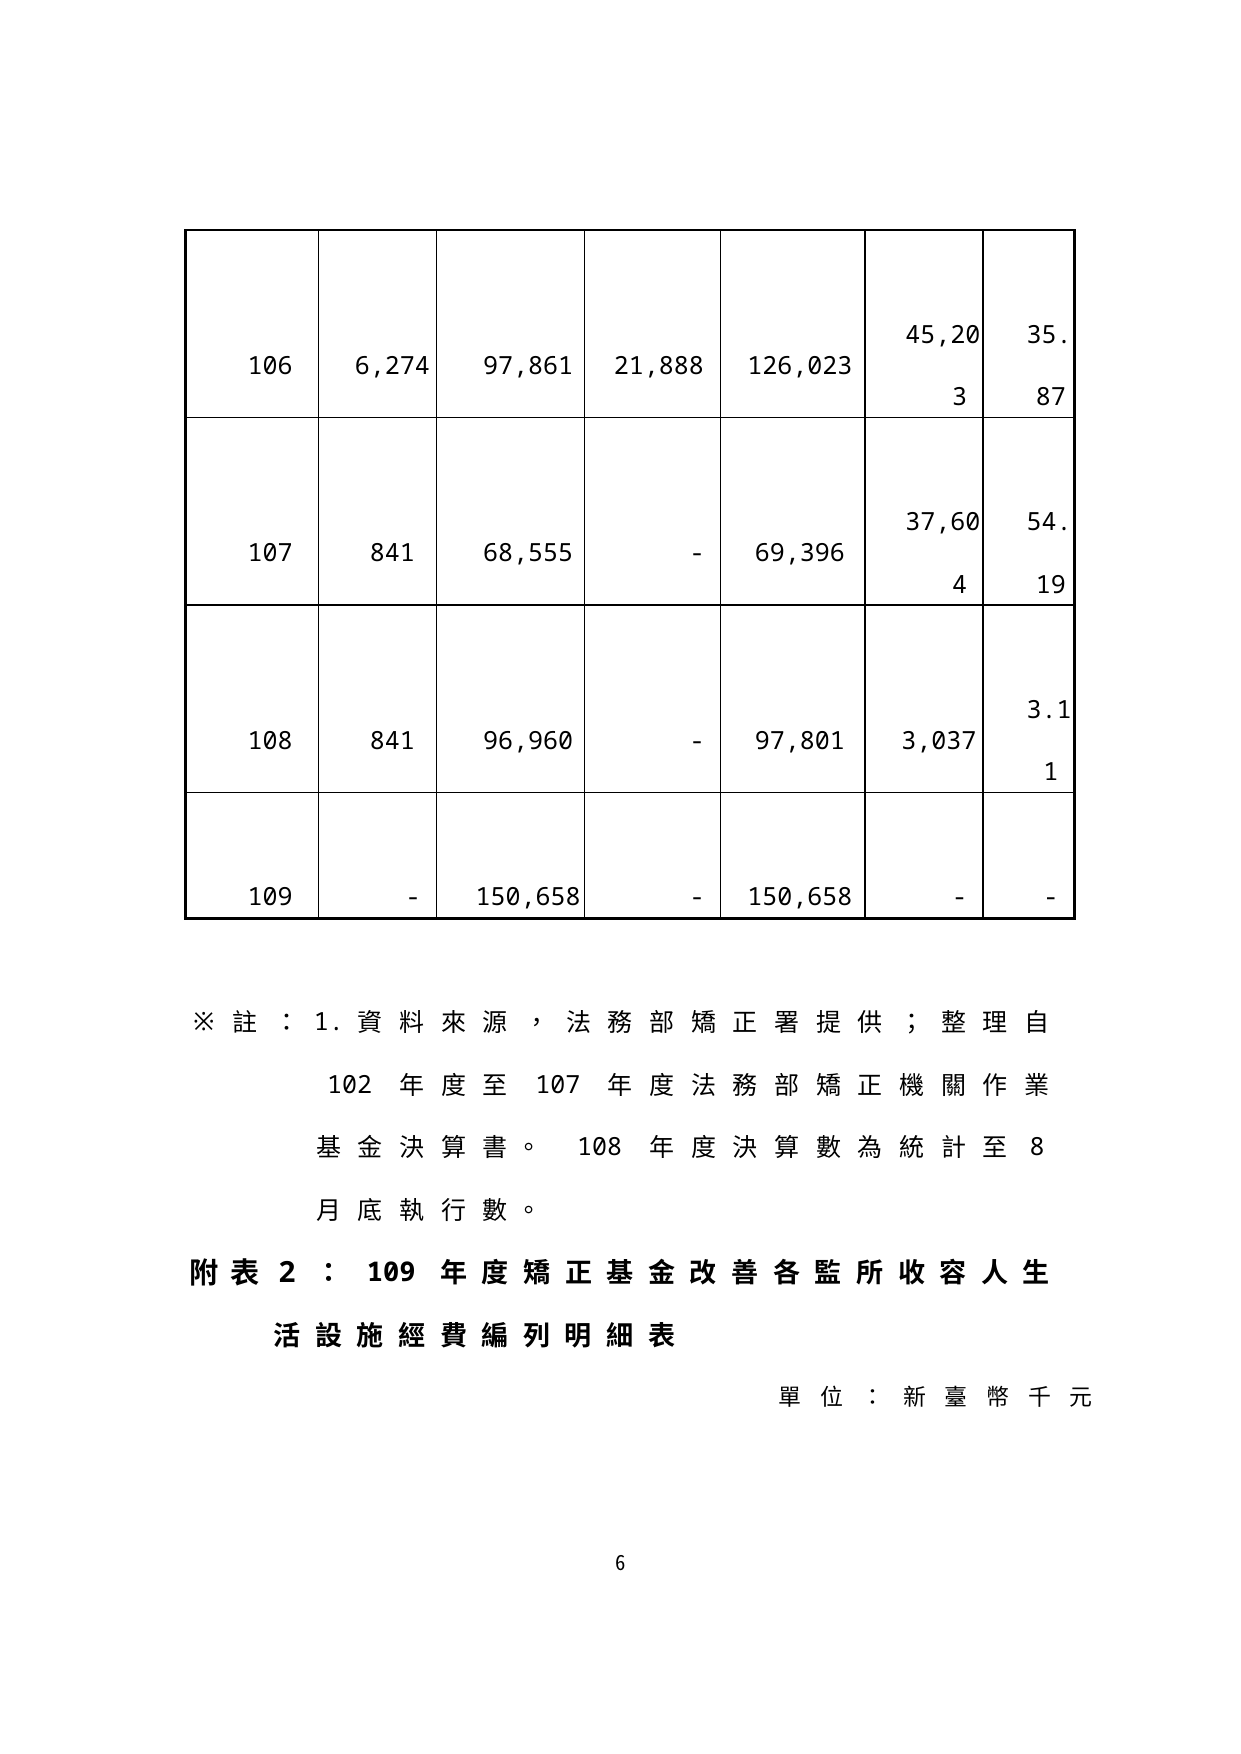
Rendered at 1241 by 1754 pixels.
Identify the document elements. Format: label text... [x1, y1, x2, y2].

table_cell 126,023 [721, 231, 864, 417]
table_cell 150,658 [721, 793, 864, 917]
table_cell 45,203 [866, 231, 982, 417]
table_cell 841 [319, 606, 436, 792]
table_cell 3.11 [984, 606, 1073, 792]
table_cell - [585, 418, 720, 604]
text ※註：1.資料來源，法務部矯正署提供；整理自102年度至107年度法務部矯正機關作業基金決算書。108年度決算數為統計至8月底執行數。 [183, 979, 1058, 1229]
table_cell 6,274 [319, 231, 436, 417]
table_cell 97,861 [437, 231, 584, 417]
table_cell 150,658 [437, 793, 584, 917]
table_cell 96,960 [437, 606, 584, 792]
table_cell - [319, 793, 436, 917]
table_cell 841 [319, 418, 436, 604]
table_cell 108 [187, 606, 318, 792]
table_cell 35.87 [984, 231, 1073, 417]
table_cell 21,888 [585, 231, 720, 417]
table_cell - [984, 793, 1073, 917]
table_cell 37,604 [866, 418, 982, 604]
table_cell 3,037 [866, 606, 982, 792]
table_cell 69,396 [721, 418, 864, 604]
table_cell 106 [187, 231, 318, 417]
table_cell 68,555 [437, 418, 584, 604]
table_cell 109 [187, 793, 318, 917]
text 單位：新臺幣千元 [153, 1354, 1102, 1417]
table_cell - [585, 793, 720, 917]
table_cell - [585, 606, 720, 792]
table_cell 54.19 [984, 418, 1073, 604]
table_cell 107 [187, 418, 318, 604]
text 附表2：109年度矯正基金改善各監所收容人生活設施經費編列明細表 [153, 1229, 1087, 1354]
table_cell - [866, 793, 982, 917]
table_cell 97,801 [721, 606, 864, 792]
